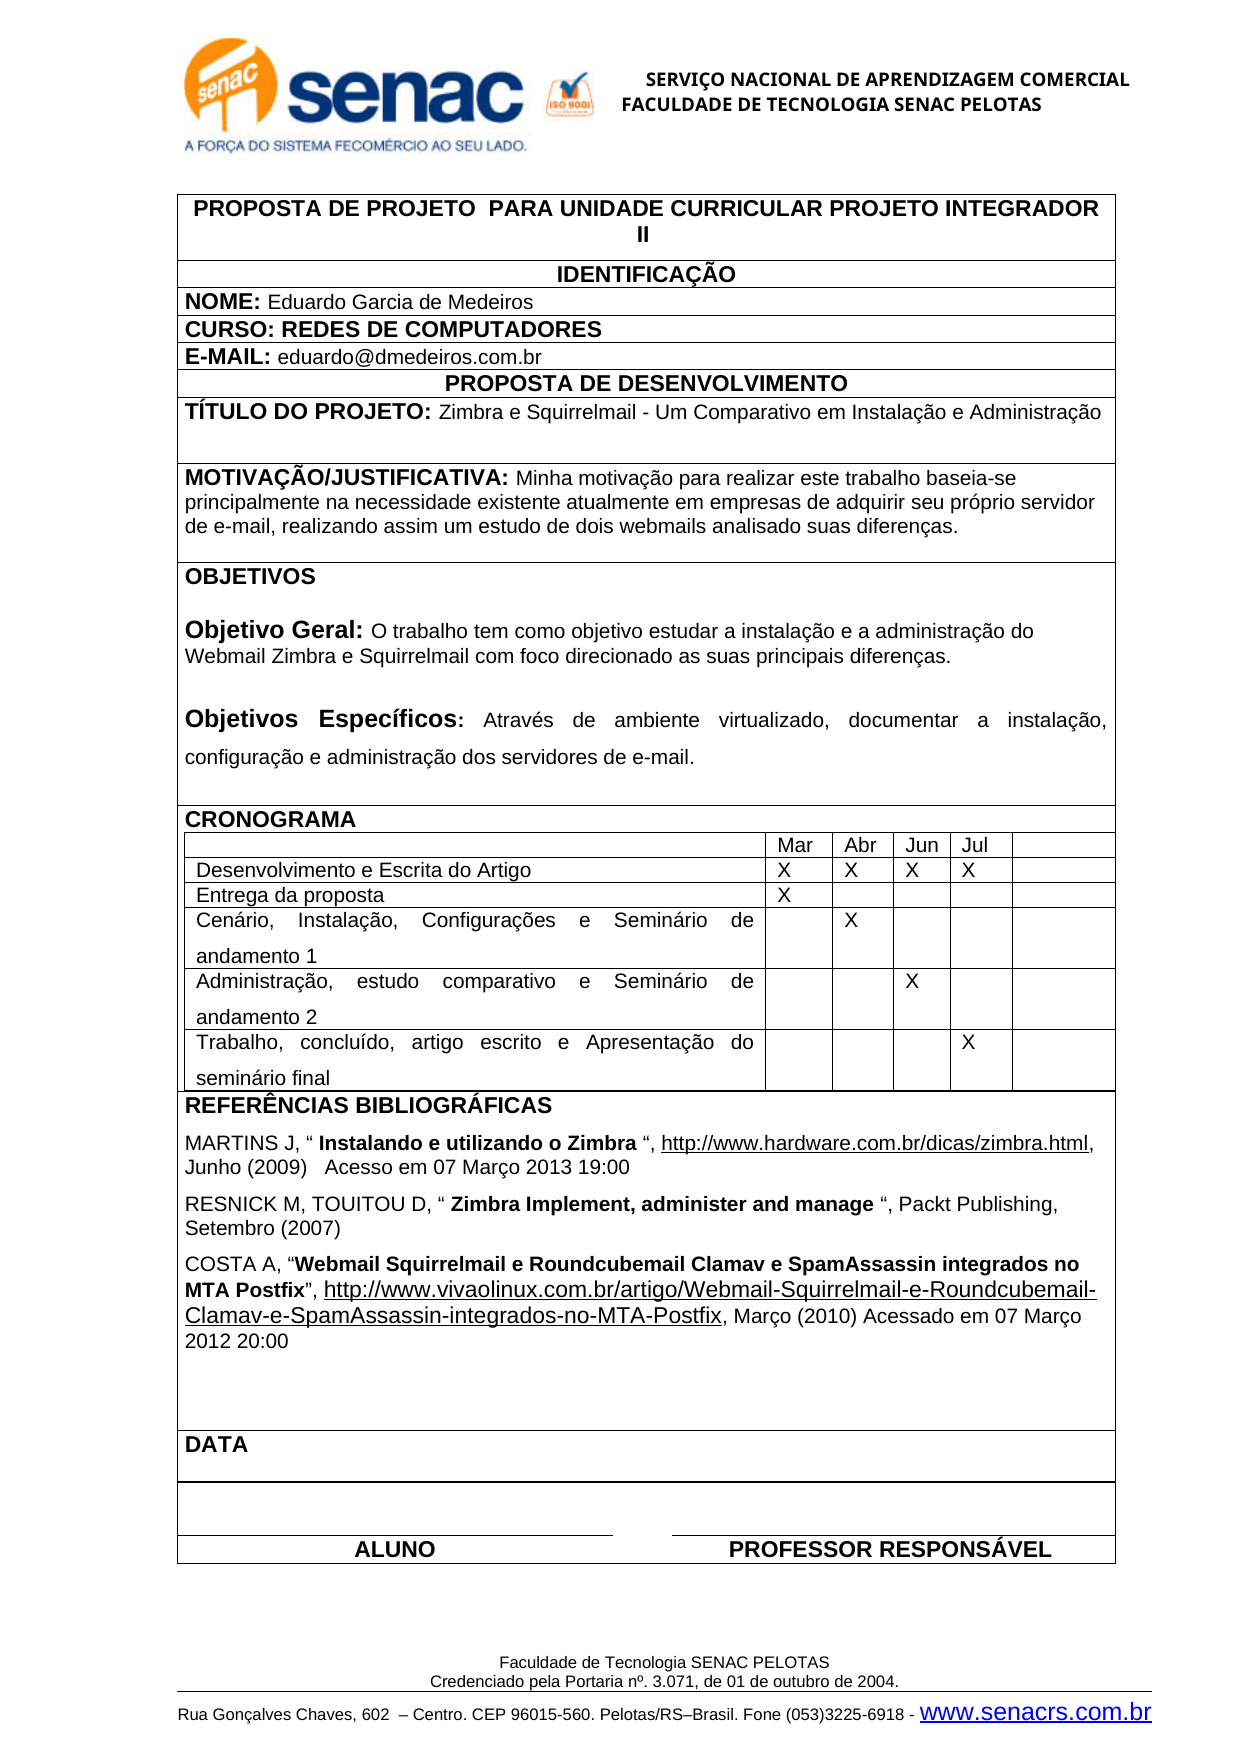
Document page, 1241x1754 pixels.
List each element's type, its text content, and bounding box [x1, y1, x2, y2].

table_cell TÍTULO DO PROJETO: Zimbra e Squirrelmail - Um Comparativo em Instalação e Administração [178, 398, 1115, 462]
table_cell IDENTIFICAÇÃO [178, 261, 1115, 287]
table_cell [833, 1030, 893, 1090]
table_cell X [894, 969, 950, 1029]
table_cell CRONOGRAMA [178, 806, 1115, 1091]
table_cell [1013, 858, 1115, 882]
table_cell PROFESSOR RESPONSÁVEL [672, 1536, 1115, 1563]
table_cell [672, 1483, 1115, 1535]
table_cell X [833, 908, 893, 968]
table_header PROPOSTA DE PROJETO PARA UNIDADE CURRICULAR PROJETO INTEGRADOR II [178, 195, 1115, 260]
table_header Abr [833, 833, 893, 857]
table_cell [833, 969, 893, 1029]
table_header Jul [951, 833, 1012, 857]
table_header [1013, 833, 1115, 857]
table_cell [1013, 969, 1115, 1029]
table_cell [833, 883, 893, 907]
table_cell E-MAIL: eduardo@dmedeiros.com.br [178, 343, 1115, 369]
table_cell [766, 969, 832, 1029]
table_cell PROPOSTA DE DESENVOLVIMENTO [178, 370, 1115, 397]
table_cell X [766, 858, 832, 882]
table_cell X [894, 858, 950, 882]
table_cell [766, 1030, 832, 1090]
table_cell [951, 969, 1012, 1029]
table_cell Administração, estudo comparativo e Seminário de andamento 2 [185, 969, 765, 1029]
table_cell [178, 1483, 613, 1535]
table_cell X [833, 858, 893, 882]
table_cell X [951, 1030, 1012, 1090]
table_cell X [766, 883, 832, 907]
table_cell OBJETIVOS Objetivo Geral: O trabalho tem como objetivo estudar a instalação e a administração do Webmail Zimbra e Squirrelmail com foco direcionado as suas principais diferenças. Objetivos Específicos: Através de ambiente virtualizado, documentar a instalação, configuração e administração dos servidores de e-mail. [178, 563, 1115, 805]
table_cell Entrega da proposta [185, 883, 765, 907]
table_cell [1013, 1030, 1115, 1090]
picture [184, 38, 595, 154]
table_cell [894, 883, 950, 907]
table_cell Desenvolvimento e Escrita do Artigo [185, 858, 765, 882]
table_cell ALUNO [178, 1536, 613, 1563]
table_cell DATA [178, 1431, 1115, 1481]
table_cell [766, 908, 832, 968]
table_cell X [951, 858, 1012, 882]
table_cell NOME: Eduardo Garcia de Medeiros [178, 288, 1115, 314]
table_cell [894, 1030, 950, 1090]
table_cell [613, 1483, 672, 1535]
table_cell [1013, 908, 1115, 968]
table_header [185, 833, 765, 857]
table_cell MOTIVAÇÃO/JUSTIFICATIVA: Minha motivação para realizar este trabalho baseia-se principalmente na necessidade existente atualmente em empresas de adquirir seu próprio servidor de e-mail, realizando assim um estudo de dois webmails analisado suas diferenças. [178, 464, 1115, 562]
table_cell REFERÊNCIAS BIBLIOGRÁFICAS MARTINS J, “ Instalando e utilizando o Zimbra “, http://www.hardware.com.br/dicas/zimbra.html, Junho (2009) Acesso em 07 Março 2013 19:00 RESNICK M, TOUITOU D, “ Zimbra Implement, administer and manage “, Packt Publishing, Setembro (2007) COSTA A, “Webmail Squirrelmail e Roundcubemail Clamav e SpamAssassin integrados no MTA Postfix”, http://www.vivaolinux.com.br/artigo/Webmail-Squirrelmail-e-Roundcubemail-Clamav-e-SpamAssassin-integrados-no-MTA-Postfix, Março (2010) Acessado em 07 Março 2012 20:00 [178, 1092, 1115, 1430]
table_cell [951, 908, 1012, 968]
table_cell Trabalho, concluído, artigo escrito e Apresentação do seminário final [185, 1030, 765, 1090]
table_cell [894, 908, 950, 968]
table_cell Cenário, Instalação, Configurações e Seminário de andamento 1 [185, 908, 765, 968]
table_cell [613, 1535, 672, 1563]
table_cell CURSO: REDES DE COMPUTADORES [178, 316, 1115, 342]
table_header Jun [894, 833, 950, 857]
table_header Mar [766, 833, 832, 857]
table_cell [1013, 883, 1115, 907]
table_cell [951, 883, 1012, 907]
